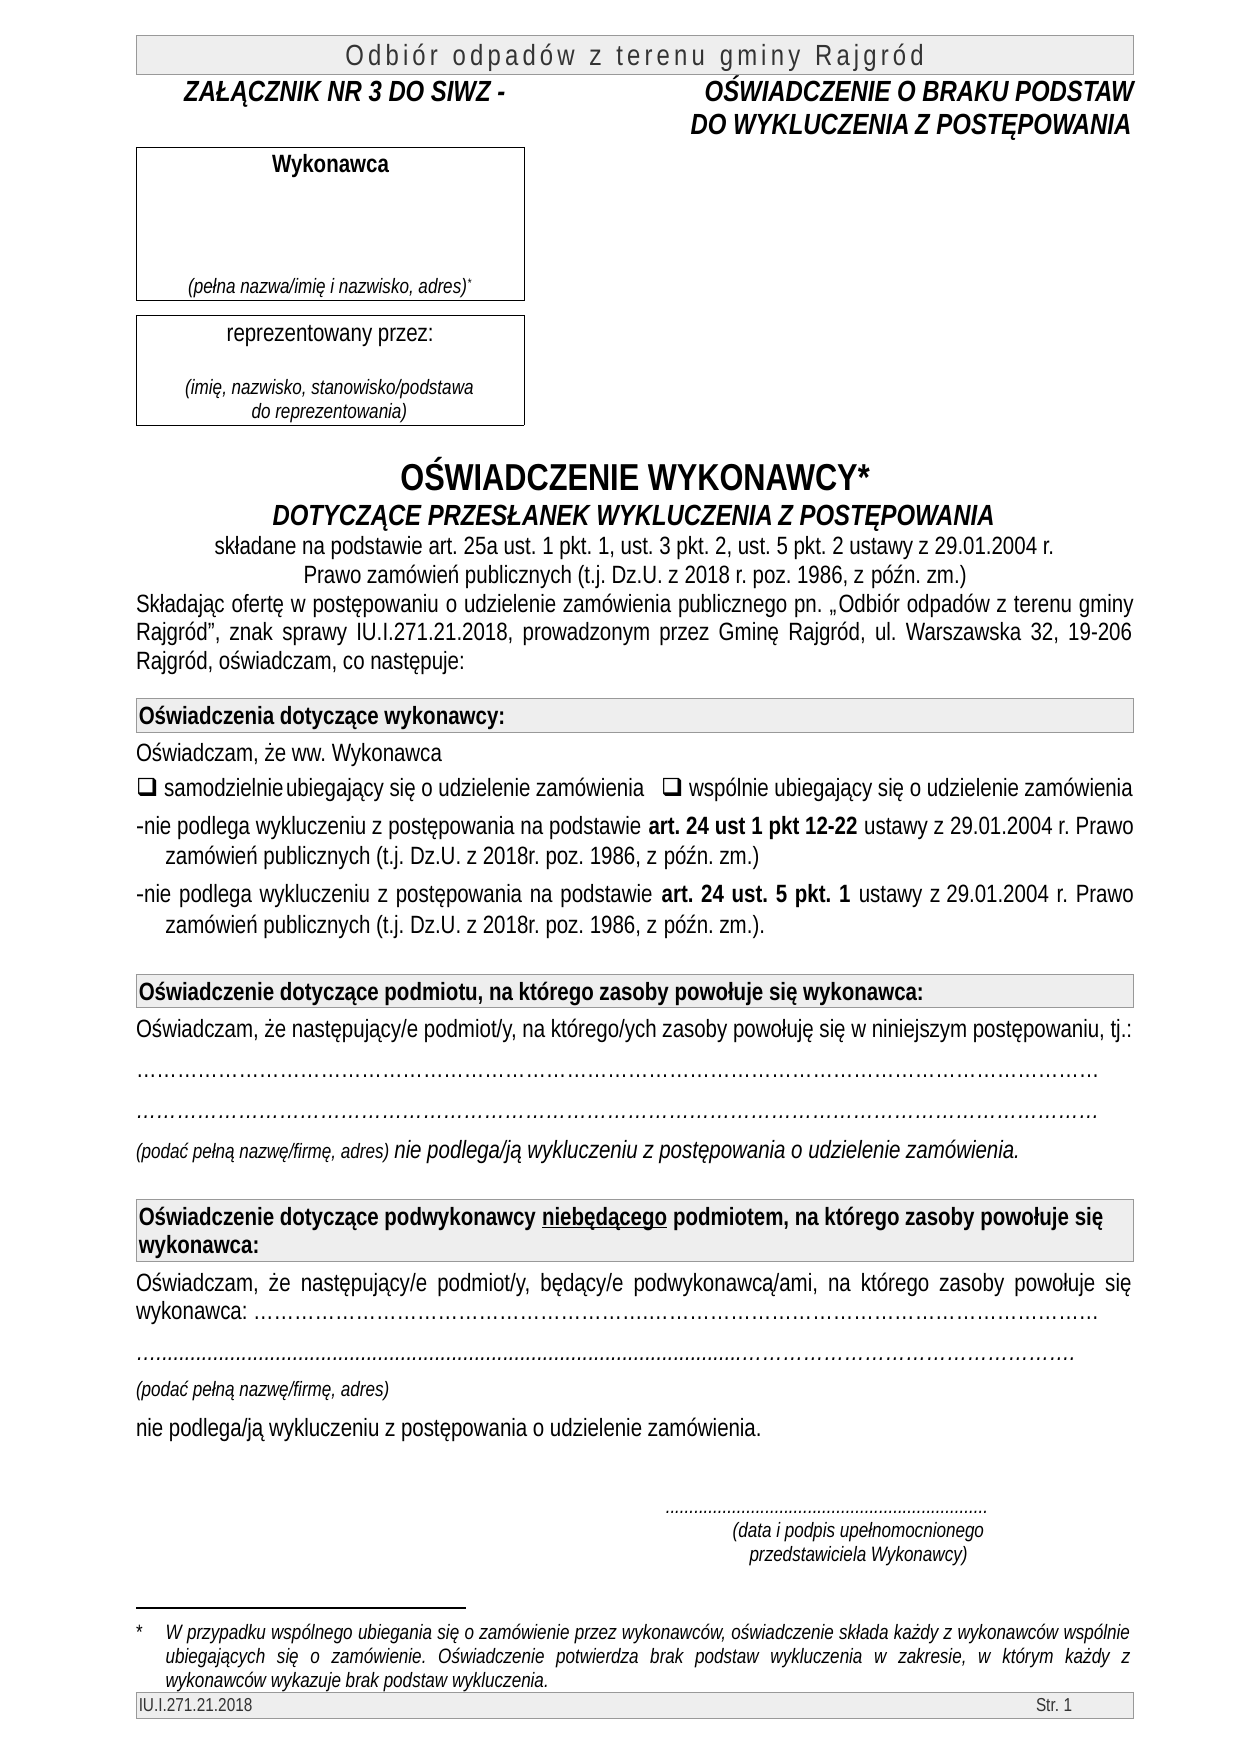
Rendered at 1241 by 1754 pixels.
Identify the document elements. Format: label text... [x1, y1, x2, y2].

text Oświadczam, że następujący/e podmiot/y, będący/e podwykonawcą/ami, na którego zasoby powołuje się wykonawca: ………………………………………………….………………………………………………………… [136, 1268, 1134, 1325]
text reprezentowany przez: [137, 316, 524, 346]
text (data i podpis upełnomocnionego [666, 1518, 1053, 1542]
text DOTYCZĄCE PRZESŁANEK WYKLUCZENIA Z POSTĘPOWANIA [136, 498, 1134, 531]
text Składając ofertę w postępowaniu o udzielenie zamówienia publicznego pn. „Odbiór odpadów z terenu gminy Rajgród”, znak sprawy IU.I.271.21.2018, prowadzonym przez Gminę Rajgród, ul. Warszawska 32, 19-206 Rajgród, oświadczam, co następuje: [136, 588, 1134, 674]
text OŚWIADCZENIE WYKONAWCY* [136, 455, 1134, 498]
text Wykonawca [137, 148, 524, 178]
text nie podlega/ją wykluczeniu z postępowania o udzielenie zamówienia. [136, 1413, 1134, 1441]
text .................................................................... [666, 1494, 1053, 1518]
text (podać pełną nazwę/firmę, adres) [136, 1377, 1134, 1401]
subtitle Oświadczenia dotyczące wykonawcy: [137, 699, 1133, 732]
list nie podlega wykluczeniu z postępowania na podstawie art. 24 ust. 5 pkt. 1 ustawy z 29.01.2004 r. Prawo zamówień publicznych (t.j. Dz.U. z 2018r. poz. 1986, z późn. zm.). [136, 876, 1134, 939]
text do reprezentowania) [137, 396, 524, 425]
subtitle oświadczenie o braku podstaw do wykluczenia z postępowania [136, 75, 1134, 141]
text (podać pełną nazwę/firmę, adres) nie podlega/ją wykluczeniu z postępowania o udzielenie zamówienia. [136, 1135, 1134, 1164]
text Oświadczam, że następujący/e podmiot/y, na którego/ych zasoby powołuję się w niniejszym postępowaniu, tj.: [136, 1014, 1151, 1042]
list nie podlega wykluczeniu z postępowania na podstawie art. 24 ust 1 pkt 12-22 ustawy z 29.01.2004 r. Prawo zamówień publicznych (t.j. Dz.U. z 2018r. poz. 1986, z późn. zm.) [136, 807, 1134, 870]
text składane na podstawie art. 25a ust. 1 pkt. 1, ust. 3 pkt. 2, ust. 5 pkt. 2 ustawy z 29.01.2004 r. Prawo zamówień publicznych (t.j. Dz.U. z 2018 r. poz. 1986, z późn. zm.) [136, 531, 1134, 588]
text przedstawiciela Wykonawcy) [666, 1542, 1053, 1566]
text ….......................................................................................................…………………………………………. [136, 1337, 1134, 1365]
text …………………………………………………………………………………………………………………………… [136, 1095, 1134, 1123]
subtitle Oświadczenie dotyczące podwykonawcy niebędącego podmiotem, na którego zasoby powołuje się wykonawca: [137, 1200, 1133, 1261]
text  samodzielnie ubiegający się o udzielenie zamówienia  wspólnie ubiegający się o udzielenie zamówienia [136, 772, 1134, 801]
text (imię, nazwisko, stanowisko/podstawa [137, 372, 524, 396]
subtitle Oświadczenie dotyczące podmiotu, na którego zasoby powołuje się wykonawca: [137, 975, 1133, 1007]
text Oświadczam, że ww. Wykonawca [136, 738, 1134, 767]
text W przypadku wspólnego ubiegania się o zamówienie przez wykonawców, oświadczenie składa każdy z wykonawców wspólnie ubiegających się o zamówienie. Oświadczenie potwierdza brak podstaw wykluczenia w zakresie, w którym każdy z wykonawców wykazuje brak podstaw wykluczenia. [136, 1620, 1134, 1692]
text …………………………………………………………………………………………………………………………… [136, 1054, 1134, 1083]
text (pełna nazwa/imię i nazwisko, adres) [137, 271, 524, 300]
